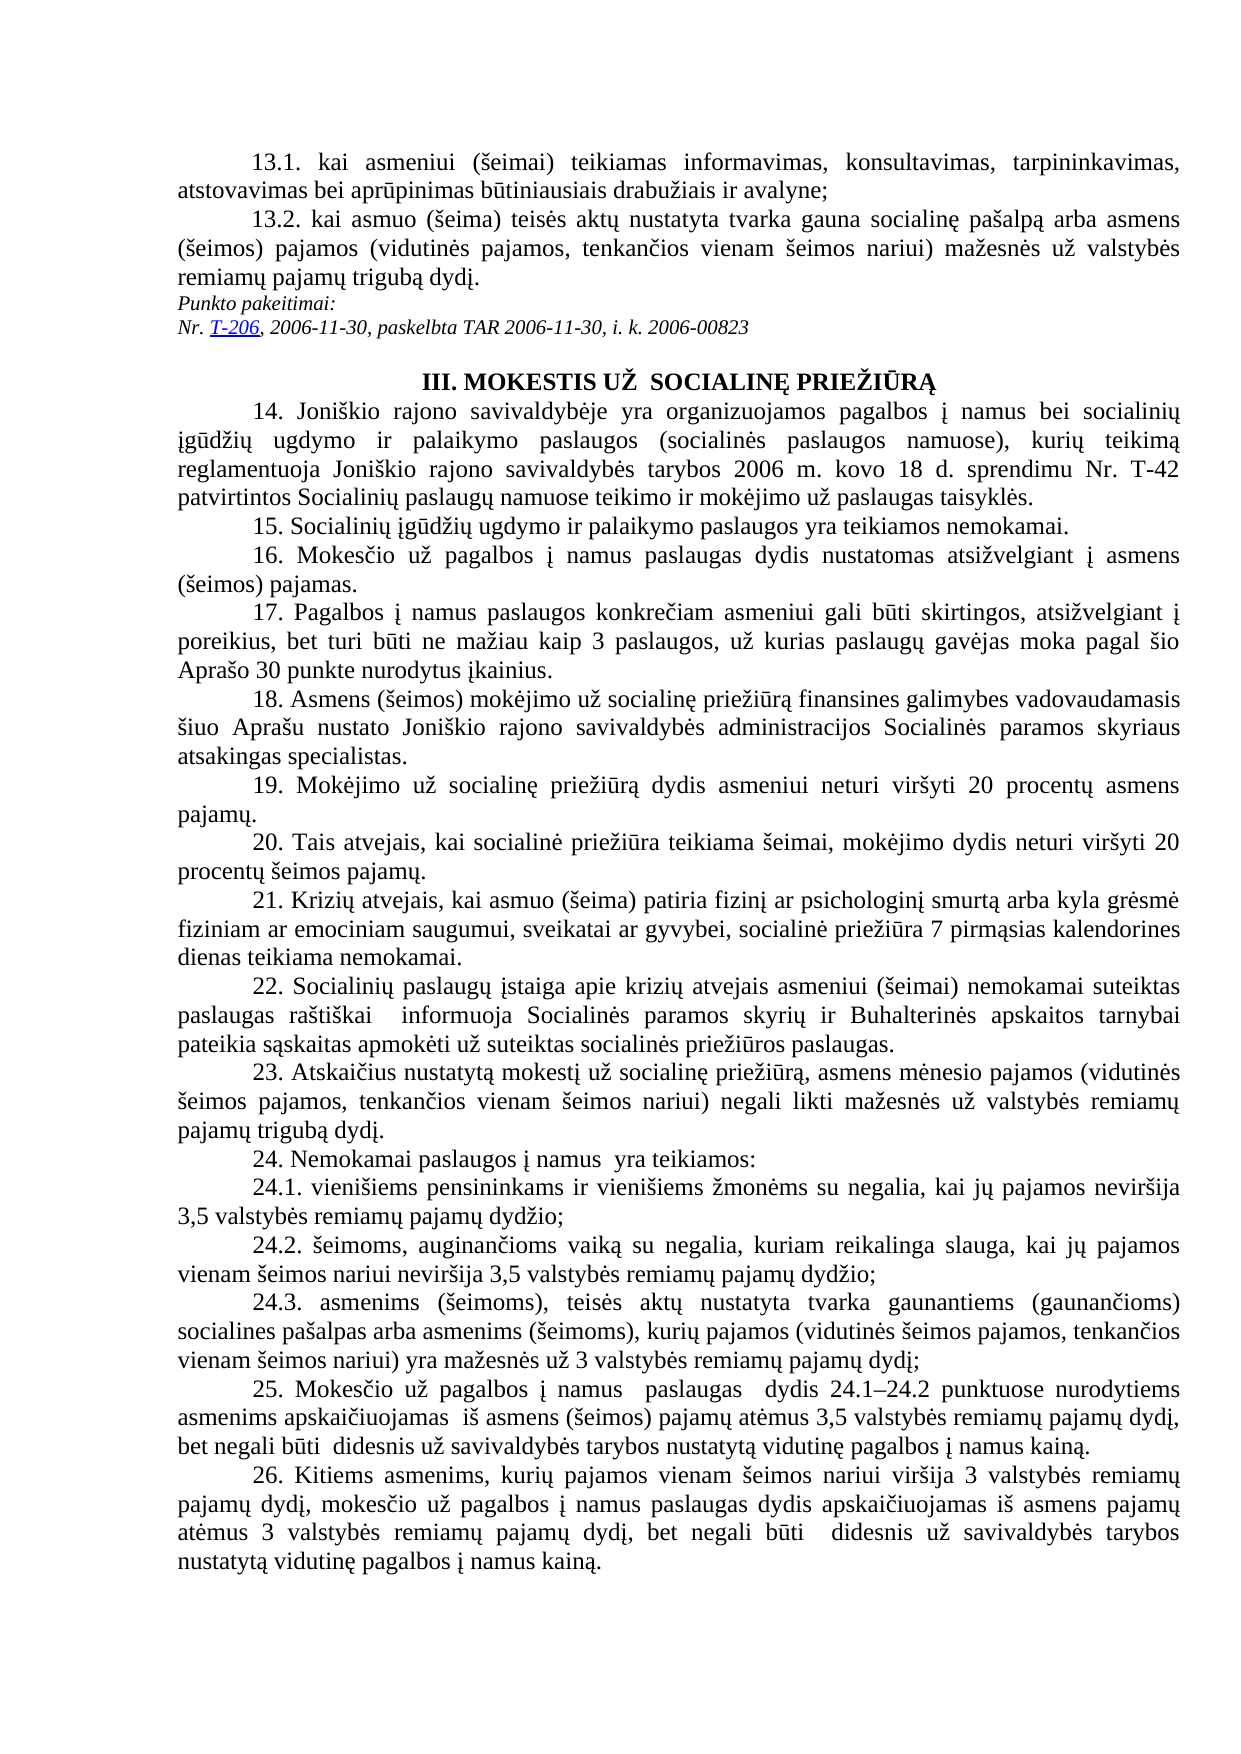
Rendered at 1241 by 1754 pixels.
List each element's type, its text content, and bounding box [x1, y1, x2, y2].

text 17. Pagalbos į namus paslaugos konkrečiam asmeniui gali būti skirtingos, atsižvelgiant į poreikius, bet turi būti ne mažiau kaip 3 paslaugos, už kurias paslaugų gavėjas moka pagal šio Aprašo 30 punkte nurodytus įkainius. [177, 597, 1181, 684]
text 13.1. kai asmeniui (šeimai) teikiamas informavimas, konsultavimas, tarpininkavimas, atstovavimas bei aprūpinimas būtiniausiais drabužiais ir avalyne; [177, 147, 1181, 204]
text 24.1. vienišiems pensininkams ir vienišiems žmonėms su negalia, kai jų pajamos neviršija 3,5 valstybės remiamų pajamų dydžio; [177, 1172, 1181, 1230]
text III. MOKESTIS UŽ SOCIALINĘ PRIEŽIŪRĄ [177, 367, 1181, 396]
text 14. Joniškio rajono savivaldybėje yra organizuojamos pagalbos į namus bei socialinių įgūdžių ugdymo ir palaikymo paslaugos (socialinės paslaugos namuose), kurių teikimą reglamentuoja Joniškio rajono savivaldybės tarybos 2006 m. kovo 18 d. sprendimu Nr. T-42 patvirtintos Socialinių paslaugų namuose teikimo ir mokėjimo už paslaugas taisyklės. [177, 396, 1181, 511]
text 18. Asmens (šeimos) mokėjimo už socialinę priežiūrą finansines galimybes vadovaudamasis šiuo Aprašu nustato Joniškio rajono savivaldybės administracijos Socialinės paramos skyriaus atsakingas specialistas. [177, 684, 1181, 770]
text 15. Socialinių įgūdžių ugdymo ir palaikymo paslaugos yra teikiamos nemokamai. [177, 511, 1181, 540]
text 16. Mokesčio už pagalbos į namus paslaugas dydis nustatomas atsižvelgiant į asmens (šeimos) pajamas. [177, 540, 1181, 597]
text 22. Socialinių paslaugų įstaiga apie krizių atvejais asmeniui (šeimai) nemokamai suteiktas paslaugas raštiškai informuoja Socialinės paramos skyrių ir Buhalterinės apskaitos tarnybai pateikia sąskaitas apmokėti už suteiktas socialinės priežiūros paslaugas. [177, 971, 1181, 1057]
text 24.2. šeimoms, auginančioms vaiką su negalia, kuriam reikalinga slauga, kai jų pajamos vienam šeimos nariui neviršija 3,5 valstybės remiamų pajamų dydžio; [177, 1230, 1181, 1287]
text 26. Kitiems asmenims, kurių pajamos vienam šeimos nariui viršija 3 valstybės remiamų pajamų dydį, mokesčio už pagalbos į namus paslaugas dydis apskaičiuojamas iš asmens pajamų atėmus 3 valstybės remiamų pajamų dydį, bet negali būti didesnis už savivaldybės tarybos nustatytą vidutinę pagalbos į namus kainą. [177, 1460, 1181, 1575]
text 25. Mokesčio už pagalbos į namus paslaugas dydis 24.1–24.2 punktuose nurodytiems asmenims apskaičiuojamas iš asmens (šeimos) pajamų atėmus 3,5 valstybės remiamų pajamų dydį, bet negali būti didesnis už savivaldybės tarybos nustatytą vidutinę pagalbos į namus kainą. [177, 1374, 1181, 1460]
text 24. Nemokamai paslaugos į namus yra teikiamos: [177, 1144, 1181, 1172]
text Punkto pakeitimai: [177, 291, 1181, 315]
text 13.2. kai asmuo (šeima) teisės aktų nustatyta tvarka gauna socialinę pašalpą arba asmens (šeimos) pajamos (vidutinės pajamos, tenkančios vienam šeimos nariui) mažesnės už valstybės remiamų pajamų trigubą dydį. [177, 204, 1181, 291]
text 20. Tais atvejais, kai socialinė priežiūra teikiama šeimai, mokėjimo dydis neturi viršyti 20 procentų šeimos pajamų. [177, 827, 1181, 885]
text 21. Krizių atvejais, kai asmuo (šeima) patiria fizinį ar psichologinį smurtą arba kyla grėsmė fiziniam ar emociniam saugumui, sveikatai ar gyvybei, socialinė priežiūra 7 pirmąsias kalendorines dienas teikiama nemokamai. [177, 885, 1181, 971]
text 24.3. asmenims (šeimoms), teisės aktų nustatyta tvarka gaunantiems (gaunančioms) socialines pašalpas arba asmenims (šeimoms), kurių pajamos (vidutinės šeimos pajamos, tenkančios vienam šeimos nariui) yra mažesnės už 3 valstybės remiamų pajamų dydį; [177, 1287, 1181, 1374]
text 23. Atskaičius nustatytą mokestį už socialinę priežiūrą, asmens mėnesio pajamos (vidutinės šeimos pajamos, tenkančios vienam šeimos nariui) negali likti mažesnės už valstybės remiamų pajamų trigubą dydį. [177, 1057, 1181, 1144]
text Nr. T-206, 2006-11-30, paskelbta TAR 2006-11-30, i. k. 2006-00823 [177, 315, 1181, 339]
text 19. Mokėjimo už socialinę priežiūrą dydis asmeniui neturi viršyti 20 procentų asmens pajamų. [177, 770, 1181, 827]
